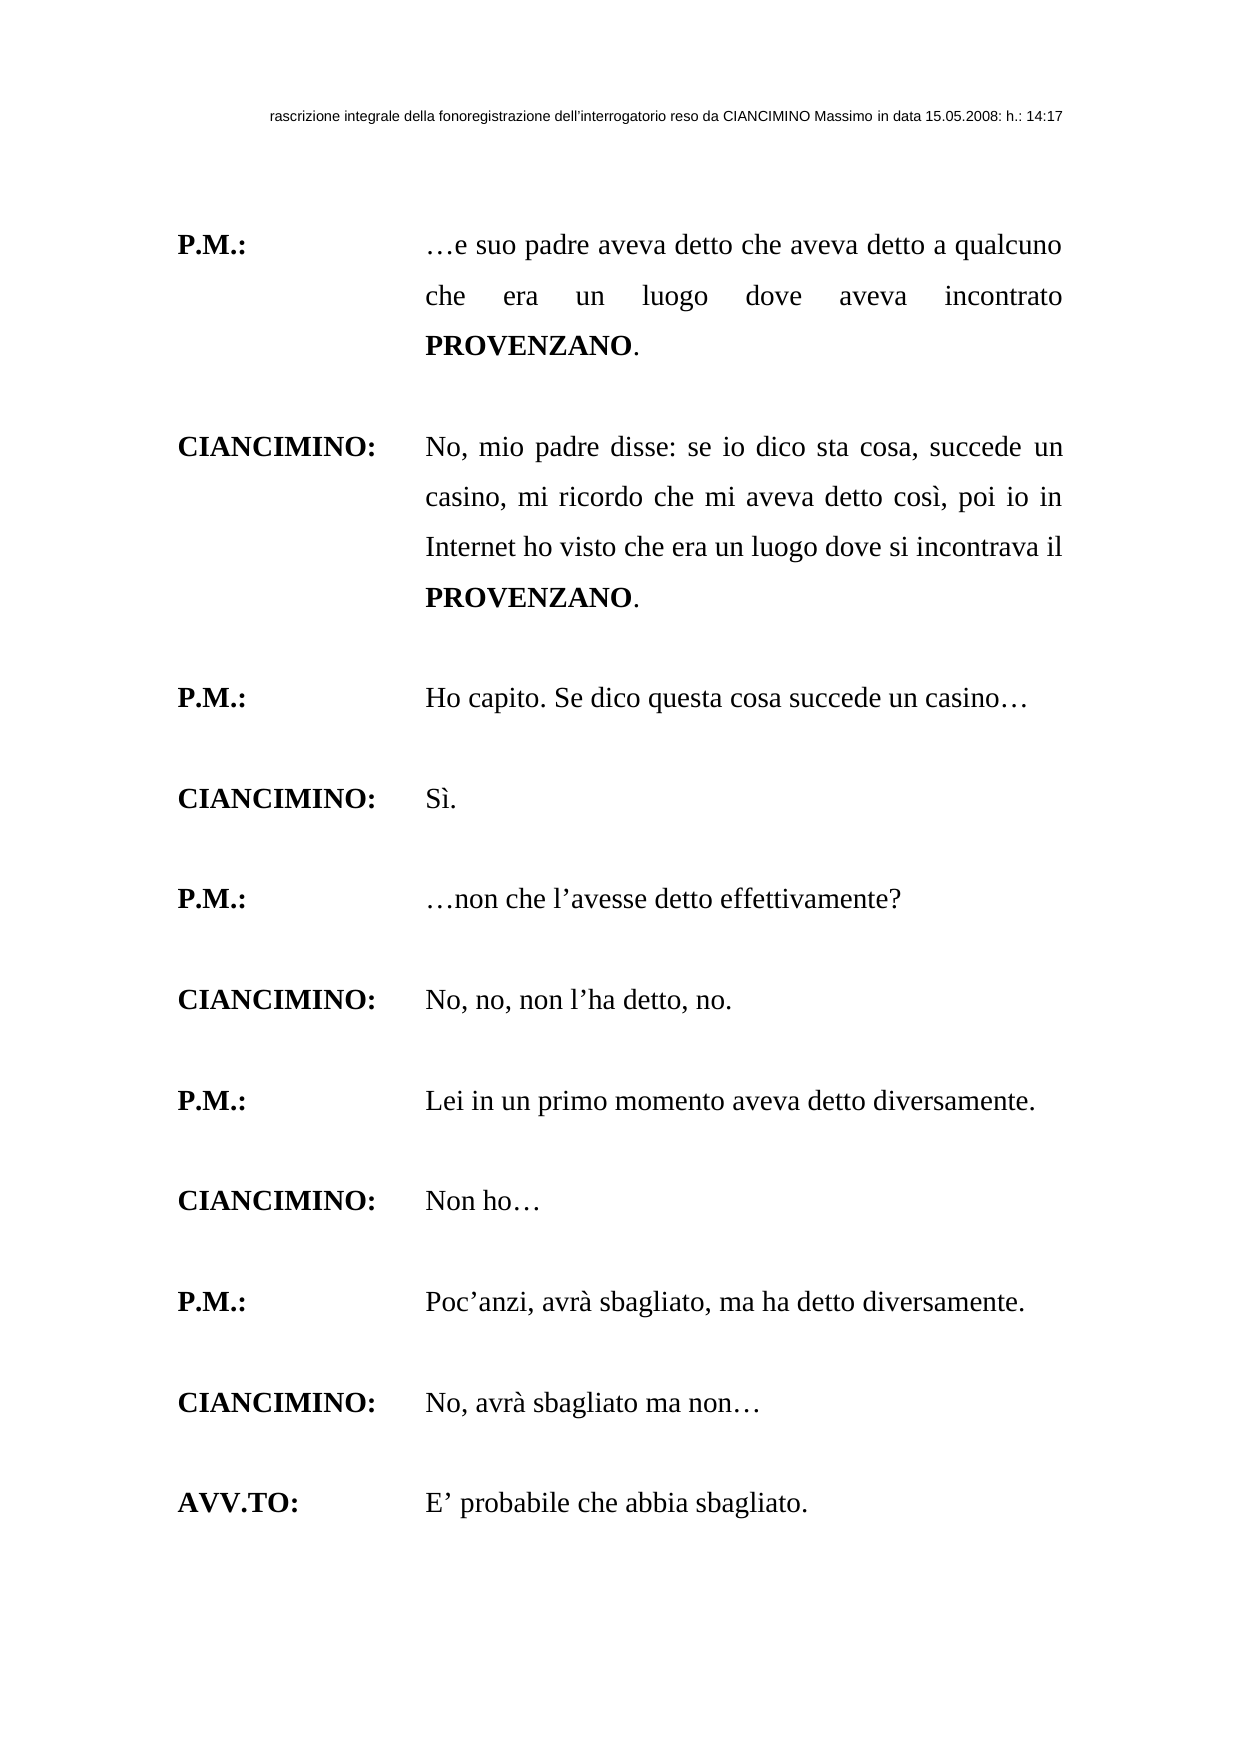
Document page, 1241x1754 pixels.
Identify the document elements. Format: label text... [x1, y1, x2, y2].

text CIANCIMINO: No, avrà sbagliato ma non… [177, 1385, 1063, 1418]
text AVV.TO: E’ probabile che abbia sbagliato. [177, 1485, 1063, 1519]
text P.M.: Lei in un primo momento aveva detto diversamente. [177, 1083, 1063, 1116]
text CIANCIMINO: Non ho… [177, 1183, 1063, 1217]
text P.M.: …non che l’avesse detto effettivamente? [177, 882, 1063, 915]
text CIANCIMINO: No, no, non l’ha detto, no. [177, 982, 1063, 1016]
text P.M.: Ho capito. Se dico questa cosa succede un casino… [177, 680, 1063, 714]
text P.M.: Poc’anzi, avrà sbagliato, ma ha detto diversamente. [177, 1284, 1063, 1318]
text CIANCIMINO: Sì. [177, 781, 1063, 814]
text P.M.: …e suo padre aveva detto che aveva detto a qualcuno che era un luogo dove aveva incontrato PROVENZANO. [177, 227, 1063, 362]
text CIANCIMINO: No, mio padre disse: se io dico sta cosa, succede un casino, mi ricordo che mi aveva detto così, poi io in Internet ho visto che era un luogo dove si incontrava il PROVENZANO. [177, 429, 1063, 613]
